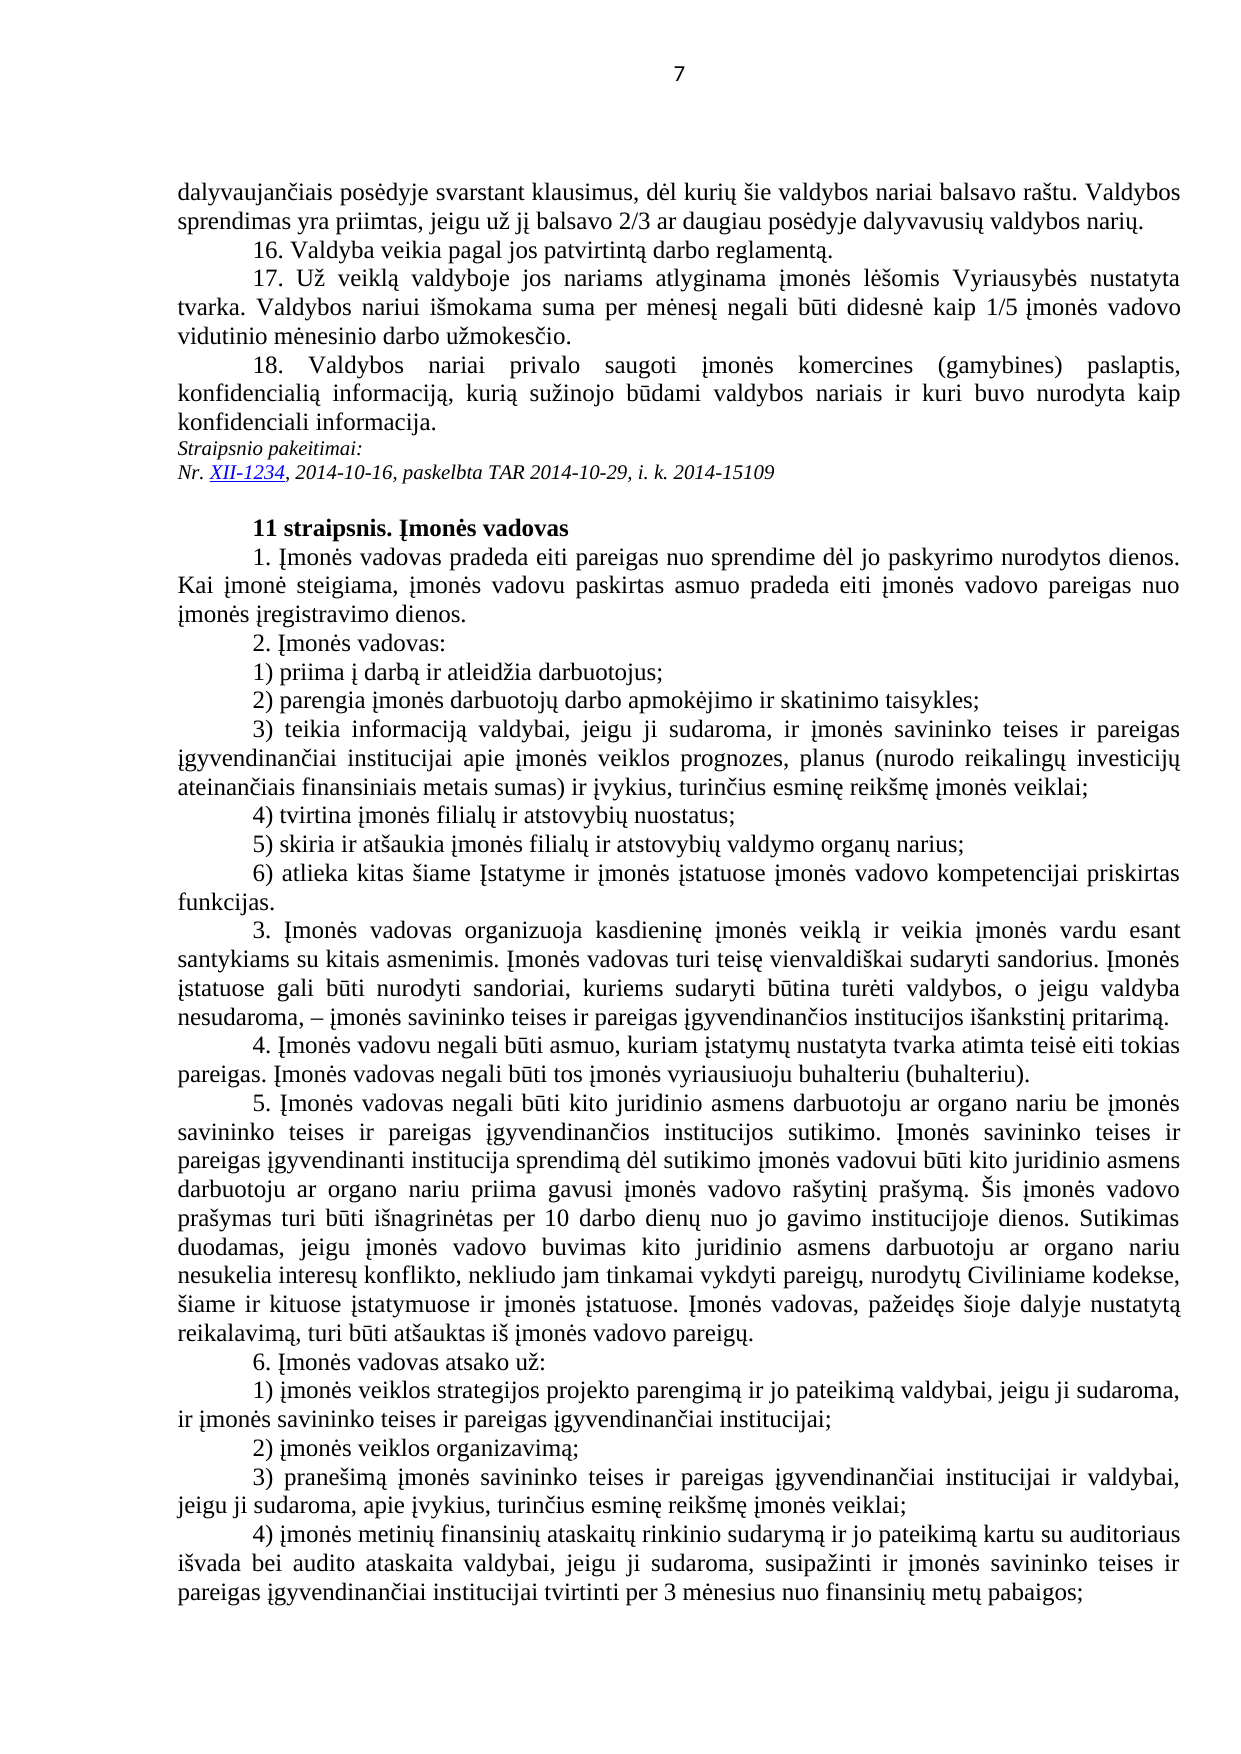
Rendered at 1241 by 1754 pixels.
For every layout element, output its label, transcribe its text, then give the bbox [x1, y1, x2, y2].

text 4) tvirtina įmonės filialų ir atstovybių nuostatus; [177, 800, 1181, 829]
text 2) parengia įmonės darbuotojų darbo apmokėjimo ir skatinimo taisykles; [177, 685, 1181, 714]
text 5. Įmonės vadovas negali būti kito juridinio asmens darbuotoju ar organo nariu be įmonės savininko teises ir pareigas įgyvendinančios institucijos sutikimo. Įmonės savininko teises ir pareigas įgyvendinanti institucija sprendimą dėl sutikimo įmonės vadovui būti kito juridinio asmens darbuotoju ar organo nariu priima gavusi įmonės vadovo rašytinį prašymą. Šis įmonės vadovo prašymas turi būti išnagrinėtas per 10 darbo dienų nuo jo gavimo institucijoje dienos. Sutikimas duodamas, jeigu įmonės vadovo buvimas kito juridinio asmens darbuotoju ar organo nariu nesukelia interesų konflikto, nekliudo jam tinkamai vykdyti pareigų, nurodytų Civiliniame kodekse, šiame ir kituose įstatymuose ir įmonės įstatuose. Įmonės vadovas, pažeidęs šioje dalyje nustatytą reikalavimą, turi būti atšauktas iš įmonės vadovo pareigų. [177, 1088, 1181, 1347]
text 18. Valdybos nariai privalo saugoti įmonės komercines (gamybines) paslaptis, konfidencialią informaciją, kurią sužinojo būdami valdybos nariais ir kuri buvo nurodyta kaip konfidenciali informacija. [177, 350, 1181, 436]
text 4) įmonės metinių finansinių ataskaitų rinkinio sudarymą ir jo pateikimą kartu su auditoriaus išvada bei audito ataskaita valdybai, jeigu ji sudaroma, susipažinti ir įmonės savininko teises ir pareigas įgyvendinančiai institucijai tvirtinti per 3 mėnesius nuo finansinių metų pabaigos; [177, 1519, 1181, 1605]
text 1. Įmonės vadovas pradeda eiti pareigas nuo sprendime dėl jo paskyrimo nurodytos dienos. Kai įmonė steigiama, įmonės vadovu paskirtas asmuo pradeda eiti įmonės vadovo pareigas nuo įmonės įregistravimo dienos. [177, 542, 1181, 628]
text 4. Įmonės vadovu negali būti asmuo, kuriam įstatymų nustatyta tvarka atimta teisė eiti tokias pareigas. Įmonės vadovas negali būti tos įmonės vyriausiuoju buhalteriu (buhalteriu). [177, 1030, 1181, 1088]
text 6. Įmonės vadovas atsako už: [177, 1347, 1181, 1375]
text Nr. XII-1234, 2014-10-16, paskelbta TAR 2014-10-29, i. k. 2014-15109 [177, 460, 1181, 484]
text Straipsnio pakeitimai: [177, 436, 1181, 460]
text 3) teikia informaciją valdybai, jeigu ji sudaroma, ir įmonės savininko teises ir pareigas įgyvendinančiai institucijai apie įmonės veiklos prognozes, planus (nurodo reikalingų investicijų ateinančiais finansiniais metais sumas) ir įvykius, turinčius esminę reikšmę įmonės veiklai; [177, 714, 1181, 800]
text 1) priima į darbą ir atleidžia darbuotojus; [177, 657, 1181, 685]
text 1) įmonės veiklos strategijos projekto parengimą ir jo pateikimą valdybai, jeigu ji sudaroma, ir įmonės savininko teises ir pareigas įgyvendinančiai institucijai; [177, 1375, 1181, 1433]
text 17. Už veiklą valdyboje jos nariams atlyginama įmonės lėšomis Vyriausybės nustatyta tvarka. Valdybos nariui išmokama suma per mėnesį negali būti didesnė kaip 1/5 įmonės vadovo vidutinio mėnesinio darbo užmokesčio. [177, 263, 1181, 350]
text 5) skiria ir atšaukia įmonės filialų ir atstovybių valdymo organų narius; [177, 829, 1181, 858]
text 16. Valdyba veikia pagal jos patvirtintą darbo reglamentą. [177, 235, 1181, 263]
text 2. Įmonės vadovas: [177, 628, 1181, 657]
text 3. Įmonės vadovas organizuoja kasdieninę įmonės veiklą ir veikia įmonės vardu esant santykiams su kitais asmenimis. Įmonės vadovas turi teisę vienvaldiškai sudaryti sandorius. Įmonės įstatuose gali būti nurodyti sandoriai, kuriems sudaryti būtina turėti valdybos, o jeigu valdyba nesudaroma, – įmonės savininko teises ir pareigas įgyvendinančios institucijos išankstinį pritarimą. [177, 915, 1181, 1030]
text dalyvaujančiais posėdyje svarstant klausimus, dėl kurių šie valdybos nariai balsavo raštu. Valdybos sprendimas yra priimtas, jeigu už jį balsavo 2/3 ar daugiau posėdyje dalyvavusių valdybos narių. [177, 177, 1181, 235]
text 2) įmonės veiklos organizavimą; [177, 1433, 1181, 1462]
text 6) atlieka kitas šiame Įstatyme ir įmonės įstatuose įmonės vadovo kompetencijai priskirtas funkcijas. [177, 858, 1181, 915]
text 3) pranešimą įmonės savininko teises ir pareigas įgyvendinančiai institucijai ir valdybai, jeigu ji sudaroma, apie įvykius, turinčius esminę reikšmę įmonės veiklai; [177, 1462, 1181, 1519]
text 11 straipsnis. Įmonės vadovas [177, 513, 1181, 542]
